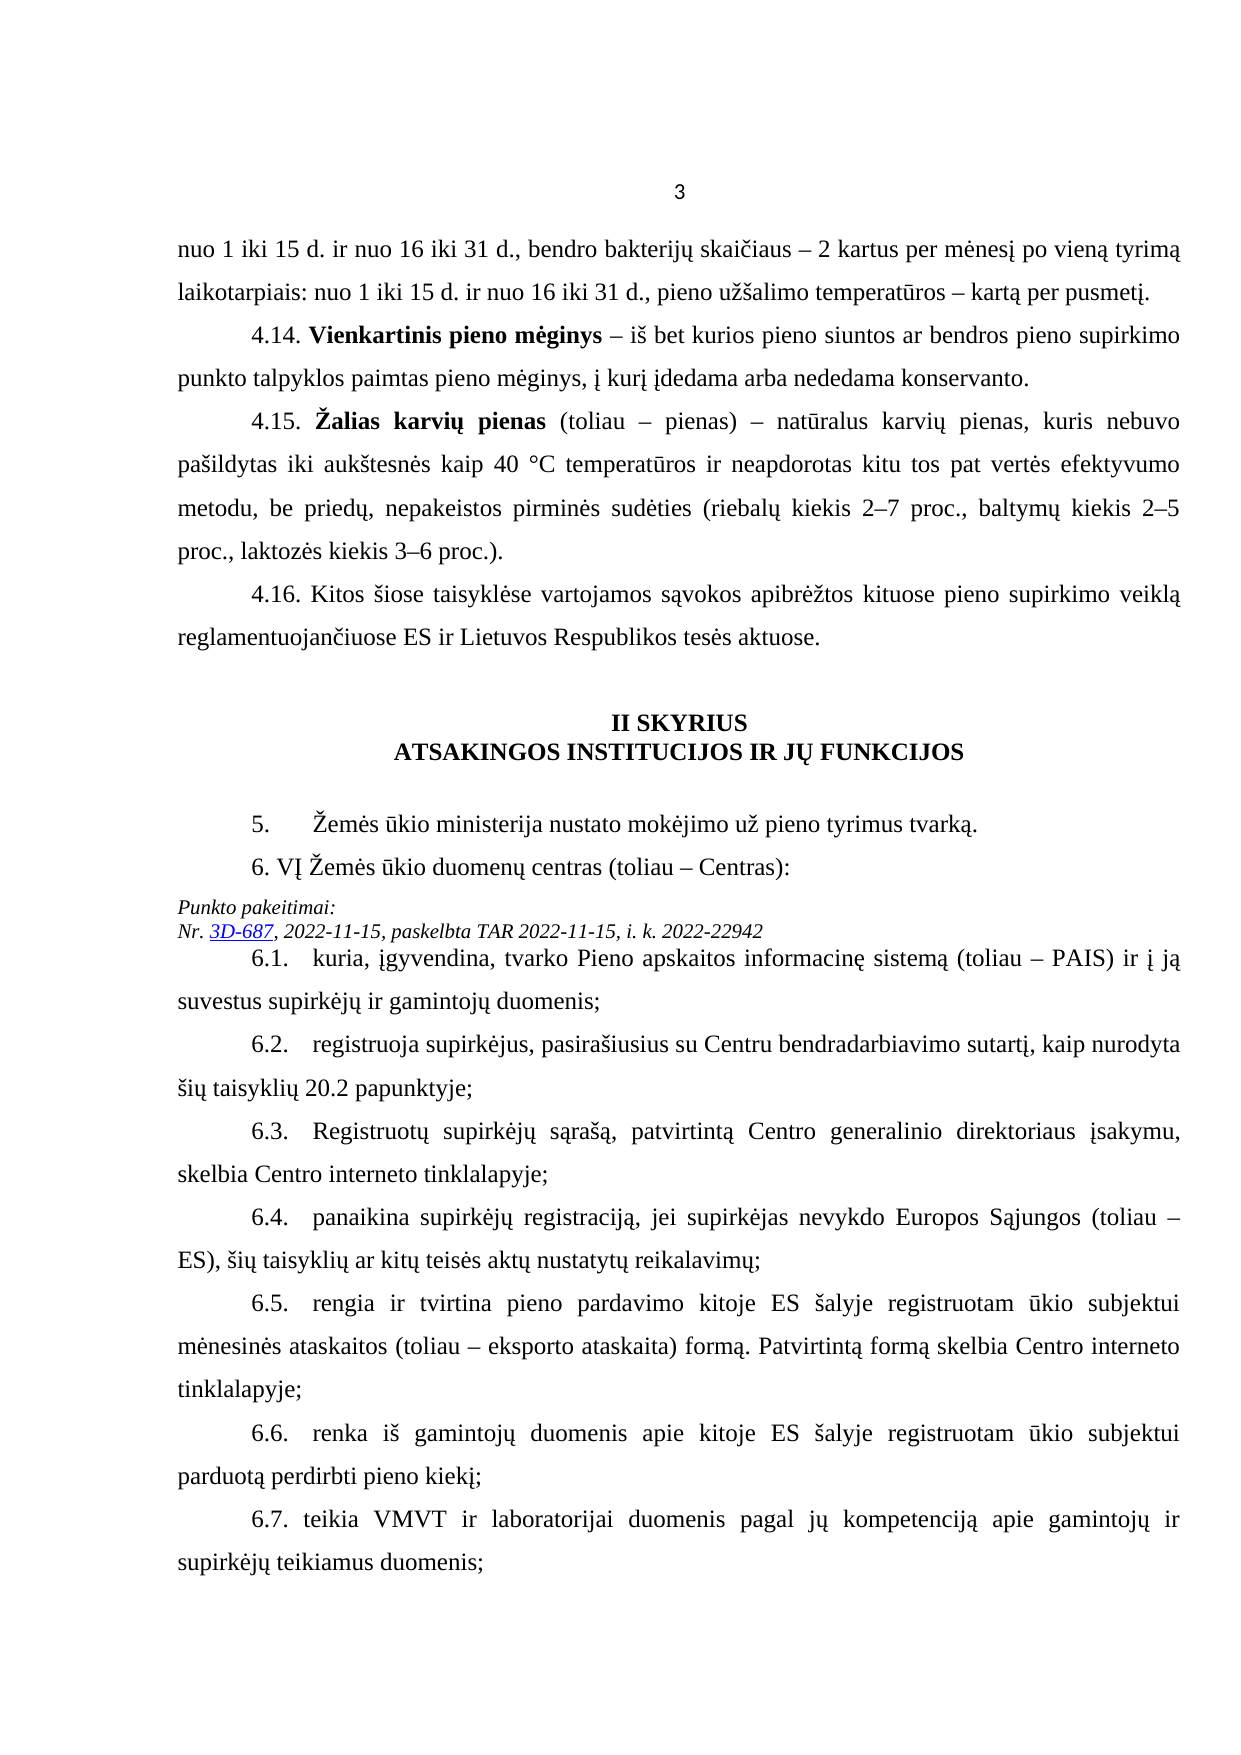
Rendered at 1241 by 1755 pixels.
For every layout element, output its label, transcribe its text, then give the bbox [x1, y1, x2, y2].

text 4.15. Žalias karvių pienas (toliau – pienas) – natūralus karvių pienas, kuris nebuvo pašildytas iki aukštesnės kaip 40 °C temperatūros ir neapdorotas kitu tos pat vertės efektyvumo metodu, be priedų, nepakeistos pirminės sudėties (riebalų kiekis 2–7 proc., baltymų kiekis 2–5 proc., laktozės kiekis 3–6 proc.). [177, 406, 1181, 564]
text 6.2. registruoja supirkėjus, pasirašiusius su Centru bendradarbiavimo sutartį, kaip nurodyta šių taisyklių 20.2 papunktyje; [177, 1029, 1181, 1101]
text Nr. 3D-687, 2022-11-15, paskelbta TAR 2022-11-15, i. k. 2022-22942 [177, 919, 1181, 943]
text nuo 1 iki 15 d. ir nuo 16 iki 31 d., bendro bakterijų skaičiaus – 2 kartus per mėnesį po vieną tyrimą laikotarpiais: nuo 1 iki 15 d. ir nuo 16 iki 31 d., pieno užšalimo temperatūros – kartą per pusmetį. [177, 234, 1181, 306]
text 4.16. Kitos šiose taisyklėse vartojamos sąvokos apibrėžtos kituose pieno supirkimo veiklą reglamentuojančiuose ES ir Lietuvos Respublikos tesės aktuose. [177, 579, 1181, 651]
text 6.7. teikia VMVT ir laboratorijai duomenis pagal jų kompetenciją apie gamintojų ir supirkėjų teikiamus duomenis; [177, 1504, 1181, 1576]
text II SKYRIUS [177, 708, 1181, 737]
text 6. VĮ Žemės ūkio duomenų centras (toliau – Centras): [177, 852, 1181, 881]
text 6.5. rengia ir tvirtina pieno pardavimo kitoje ES šalyje registruotam ūkio subjektui mėnesinės ataskaitos (toliau – eksporto ataskaita) formą. Patvirtintą formą skelbia Centro interneto tinklalapyje; [177, 1288, 1181, 1403]
text 6.3. Registruotų supirkėjų sąrašą, patvirtintą Centro generalinio direktoriaus įsakymu, skelbia Centro interneto tinklalapyje; [177, 1116, 1181, 1188]
text 6.1. kuria, įgyvendina, tvarko Pieno apskaitos informacinę sistemą (toliau – PAIS) ir į ją suvestus supirkėjų ir gamintojų duomenis; [177, 943, 1181, 1015]
text 5. Žemės ūkio ministerija nustato mokėjimo už pieno tyrimus tvarką. [177, 809, 1181, 838]
text 4.14. Vienkartinis pieno mėginys – iš bet kurios pieno siuntos ar bendros pieno supirkimo punkto talpyklos paimtas pieno mėginys, į kurį įdedama arba nededama konservanto. [177, 320, 1181, 392]
text 6.6. renka iš gamintojų duomenis apie kitoje ES šalyje registruotam ūkio subjektui parduotą perdirbti pieno kiekį; [177, 1418, 1181, 1489]
text Punkto pakeitimai: [177, 895, 1181, 919]
text ATSAKINGOS INSTITUCIJOS IR JŲ FUNKCIJOS [177, 737, 1181, 766]
text 6.4. panaikina supirkėjų registraciją, jei supirkėjas nevykdo Europos Sąjungos (toliau – ES), šių taisyklių ar kitų teisės aktų nustatytų reikalavimų; [177, 1202, 1181, 1274]
